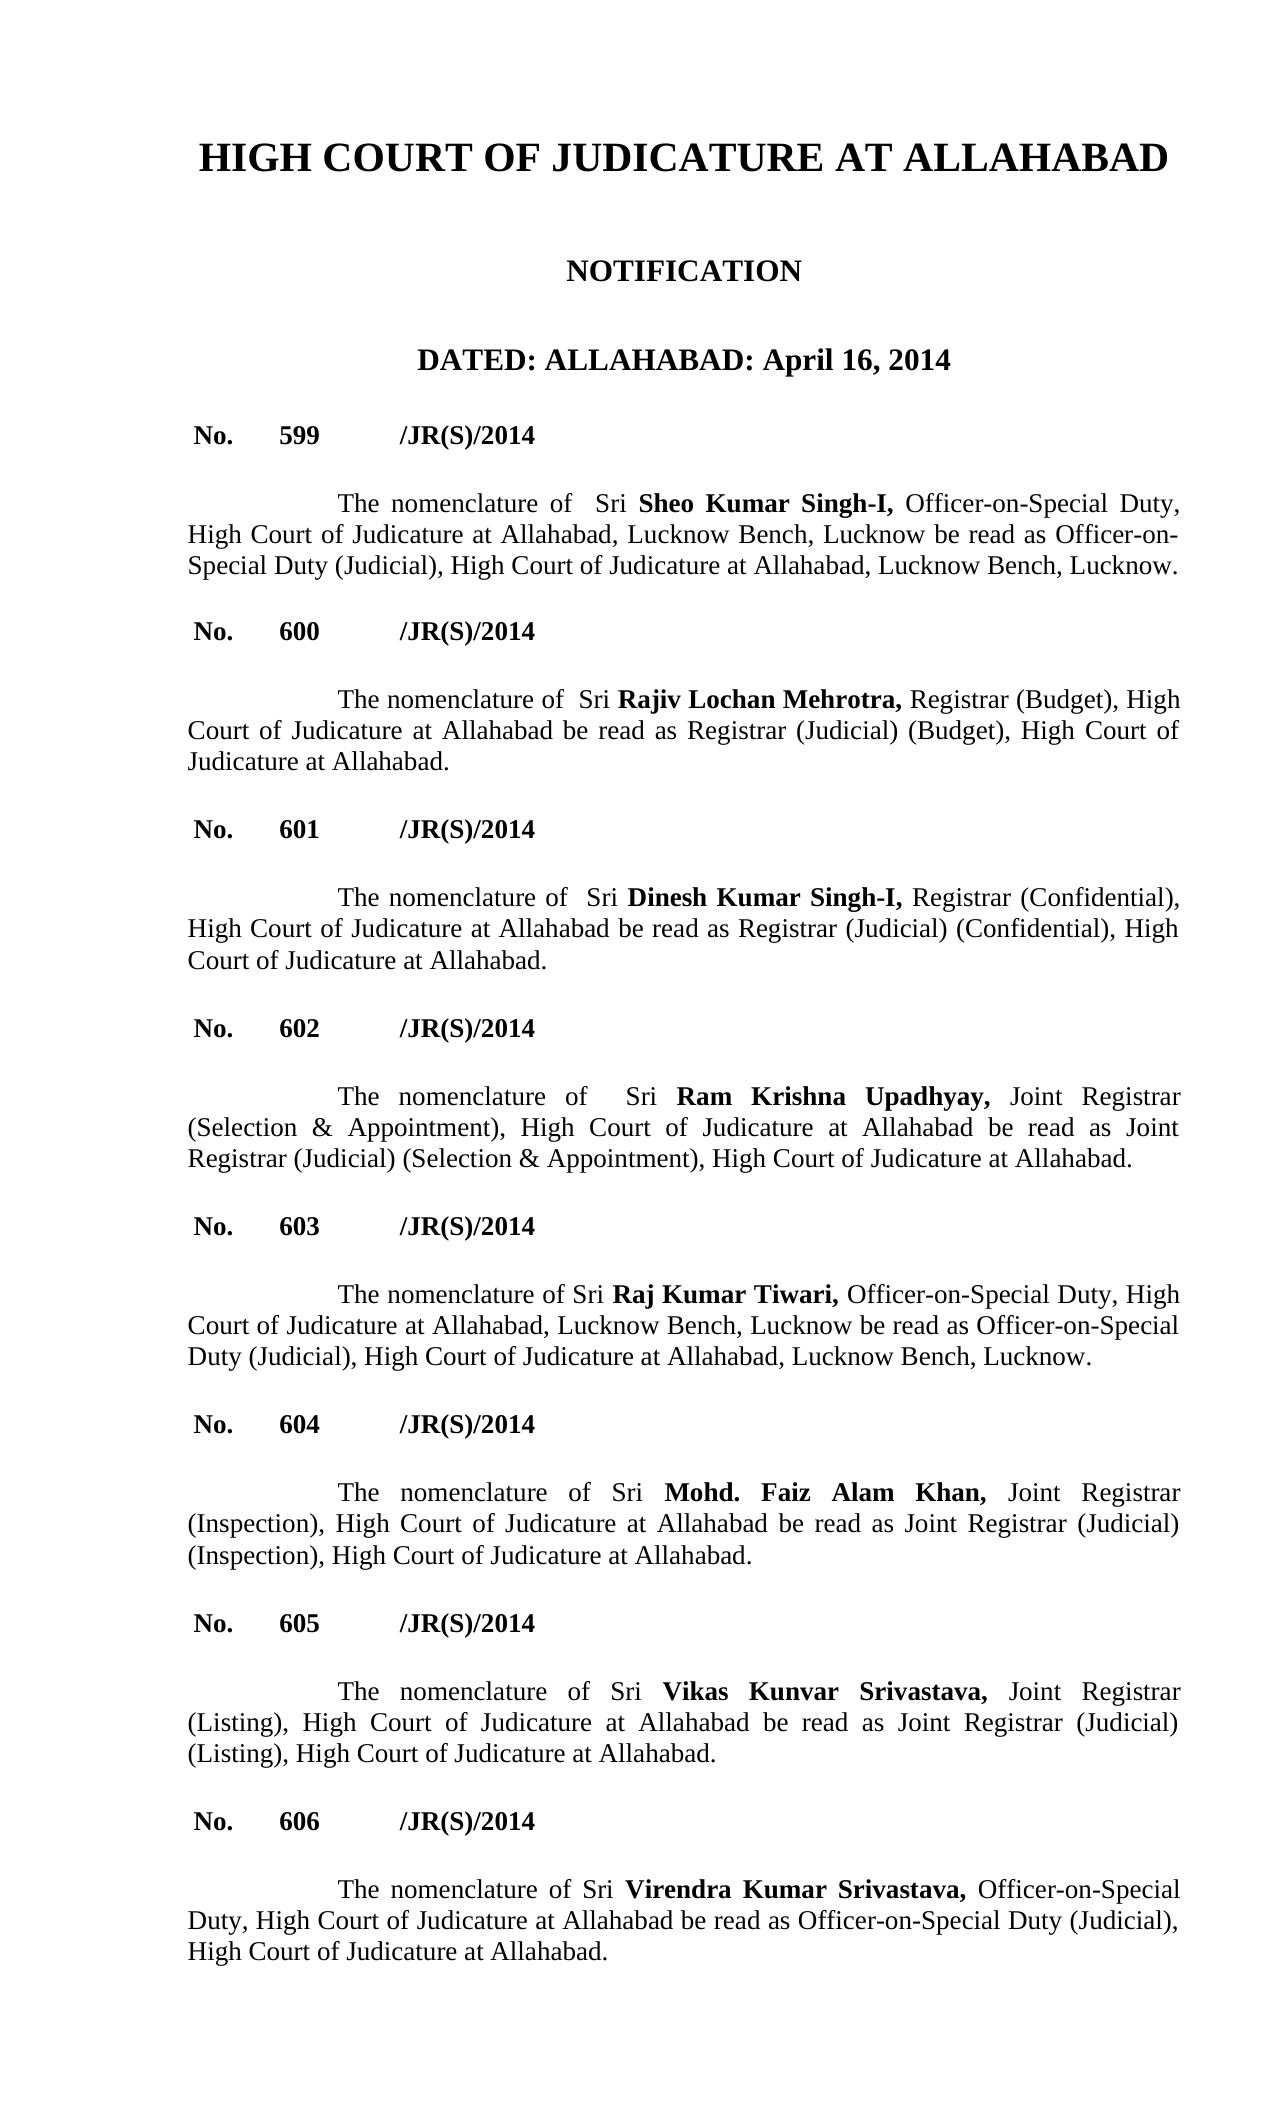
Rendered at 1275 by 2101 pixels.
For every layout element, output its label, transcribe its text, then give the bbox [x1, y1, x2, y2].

table_header No. [188, 414, 273, 456]
text The nomenclature of Sri Sheo Kumar Singh-I, Officer-on-Special Duty, High Court of Judicature at Allahabad, Lucknow Bench, Lucknow be read as Officer-on-Special Duty (Judicial), High Court of Judicature at Allahabad, Lucknow Bench, Lucknow. [187, 487, 1181, 581]
text The nomenclature of Sri Mohd. Faiz Alam Khan, Joint Registrar (Inspection), High Court of Judicature at Allahabad be read as Joint Registrar (Judicial) (Inspection), High Court of Judicature at Allahabad. [187, 1476, 1181, 1570]
table_header No. [188, 1204, 273, 1247]
table_header No. [188, 1601, 273, 1644]
table_header No. [188, 1006, 273, 1049]
text The nomenclature of Sri Rajiv Lochan Mehrotra, Registrar (Budget), High Court of Judicature at Allahabad be read as Registrar (Judicial) (Budget), High Court of Judicature at Allahabad. [187, 683, 1181, 777]
subtitle DATED: ALLAHABAD: April 16, 2014 [187, 342, 1181, 377]
table_header /JR(S)/2014 [394, 1799, 678, 1842]
table_header 601 [274, 808, 394, 850]
text The nomenclature of Sri Raj Kumar Tiwari, Officer-on-Special Duty, High Court of Judicature at Allahabad, Lucknow Bench, Lucknow be read as Officer-on-Special Duty (Judicial), High Court of Judicature at Allahabad, Lucknow Bench, Lucknow. [187, 1278, 1181, 1372]
table_header 602 [274, 1006, 394, 1049]
subtitle NOTIFICATION [187, 252, 1181, 288]
table_header /JR(S)/2014 [394, 1403, 678, 1445]
table_header 599 [274, 414, 394, 456]
table_header /JR(S)/2014 [394, 1204, 678, 1247]
table_header /JR(S)/2014 [394, 1006, 678, 1049]
table_header 603 [274, 1204, 394, 1247]
table_header /JR(S)/2014 [394, 414, 678, 456]
table_header /JR(S)/2014 [394, 1601, 678, 1644]
text The nomenclature of Sri Vikas Kunvar Srivastava, Joint Registrar (Listing), High Court of Judicature at Allahabad be read as Joint Registrar (Judicial) (Listing), High Court of Judicature at Allahabad. [187, 1675, 1181, 1768]
table_header 606 [274, 1799, 394, 1842]
text HIGH COURT OF JUDICATURE AT ALLAHABAD [187, 132, 1181, 180]
text The nomenclature of Sri Virendra Kumar Srivastava, Officer-on-Special Duty, High Court of Judicature at Allahabad be read as Officer-on-Special Duty (Judicial), High Court of Judicature at Allahabad. [187, 1873, 1181, 1967]
table_header /JR(S)/2014 [394, 609, 678, 652]
table_header /JR(S)/2014 [394, 808, 678, 850]
table_header No. [188, 1403, 273, 1445]
table_header No. [188, 808, 273, 850]
table_header 600 [274, 609, 394, 652]
text The nomenclature of Sri Dinesh Kumar Singh-I, Registrar (Confidential), High Court of Judicature at Allahabad be read as Registrar (Judicial) (Confidential), High Court of Judicature at Allahabad. [187, 881, 1181, 975]
text The nomenclature of Sri Ram Krishna Upadhyay, Joint Registrar (Selection & Appointment), High Court of Judicature at Allahabad be read as Joint Registrar (Judicial) (Selection & Appointment), High Court of Judicature at Allahabad. [187, 1080, 1181, 1173]
table_header 604 [274, 1403, 394, 1445]
table_header No. [188, 1799, 273, 1842]
table_header 605 [274, 1601, 394, 1644]
table_header No. [188, 609, 273, 652]
